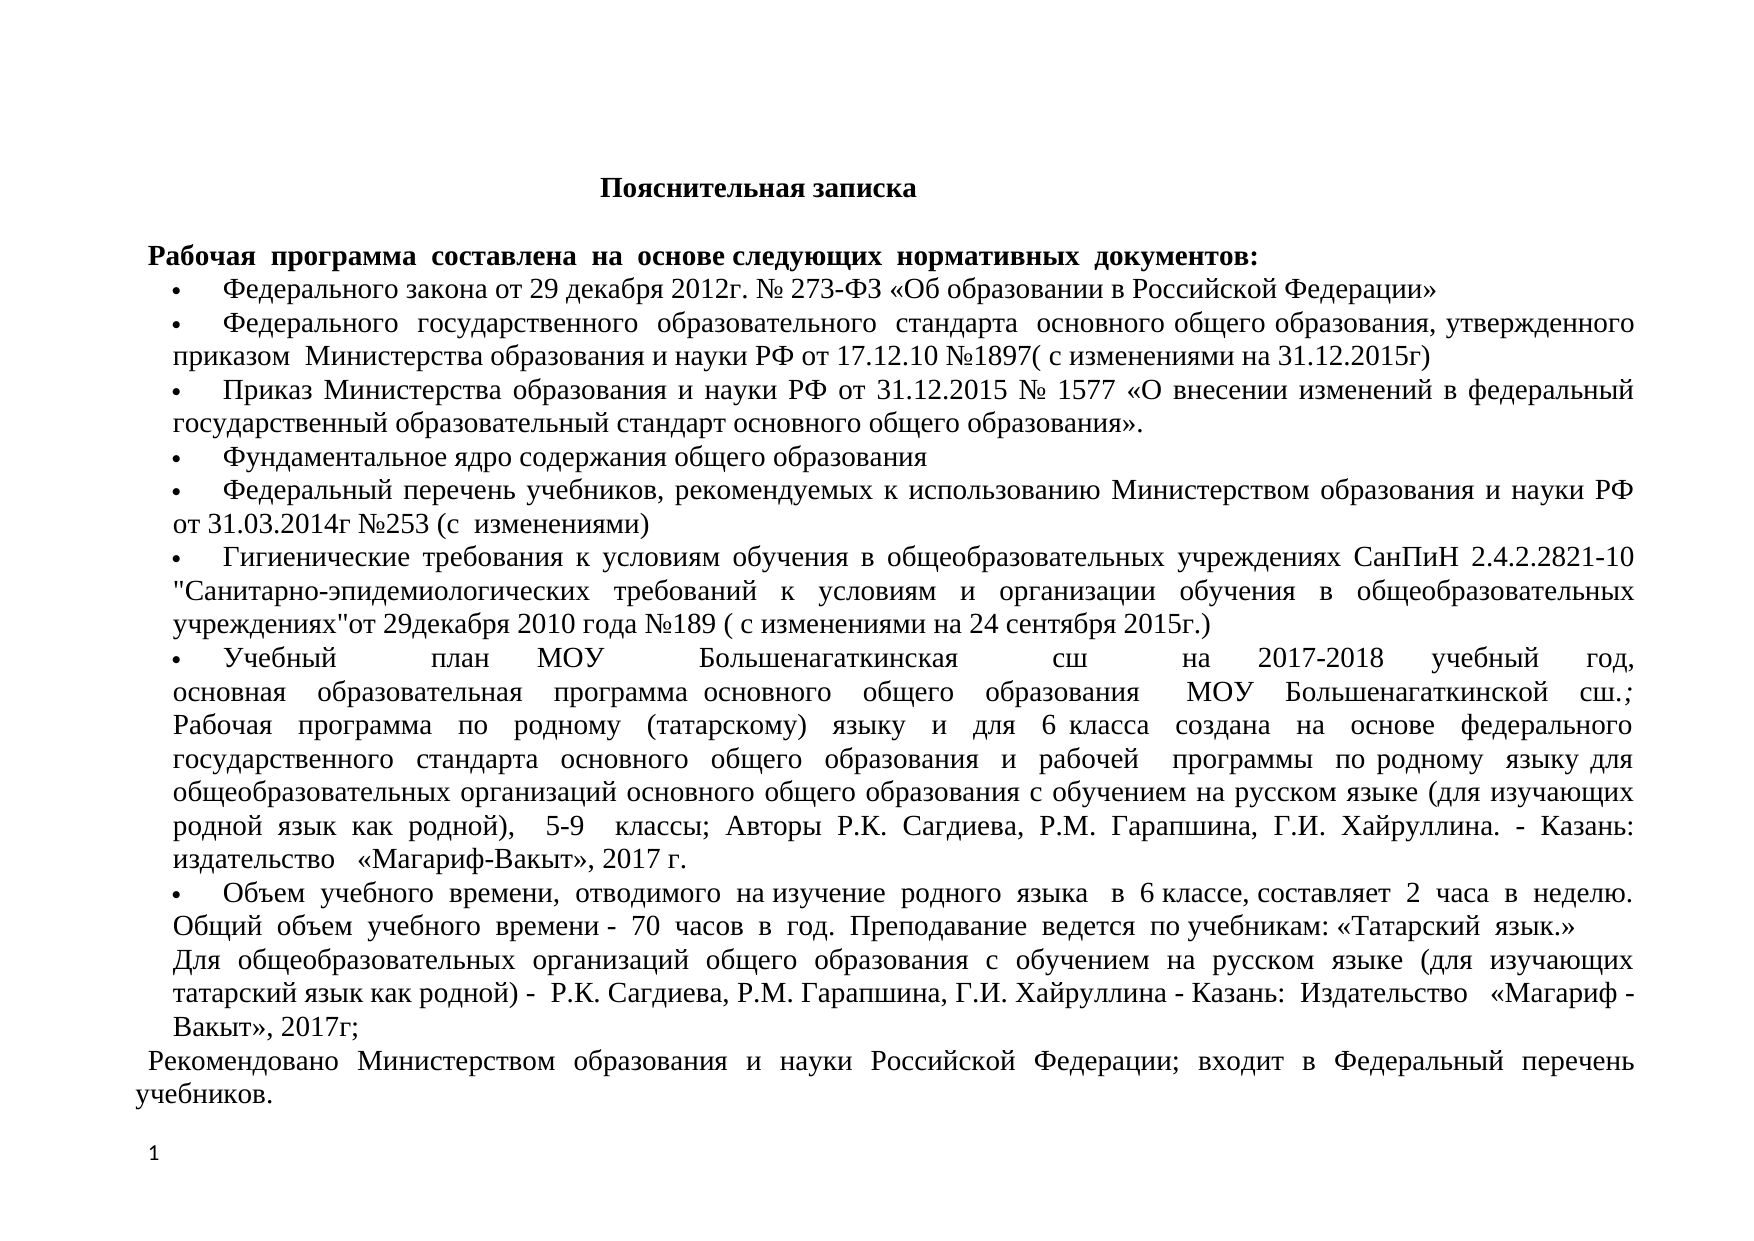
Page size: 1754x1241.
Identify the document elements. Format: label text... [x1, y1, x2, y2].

list Учебный план МОУ Большенагаткинская сш на 2017-2018 учебный год, основная образовательная программа основного общего образования МОУ Большенагаткинской сш.; Рабочая программа по родному (татарскому) языку и для 6 класса создана на основе федерального государственного стандарта основного общего образования и рабочей программы по родному языку для общеобразовательных организаций основного общего образования с обучением на русском языке (для изучающих родной язык как родной), 5-9 классы; Авторы Р.К. Сагдиева, Р.М. Гарапшина, Г.И. Хайруллина. - Казань: издательство «Магариф-Вакыт», 2017 г. [173, 640, 1636, 875]
list Федерального государственного образовательного стандарта основного общего образования, утвержденного приказом Министерства образования и науки РФ от 17.12.10 №1897( с изменениями на 31.12.2015г) [173, 305, 1636, 372]
text Для общеобразовательных организаций общего образования с обучением на русском языке (для изучающих татарский язык как родной) - Р.К. Сагдиева, Р.М. Гарапшина, Г.И. Хайруллина - Казань: Издательство «Магариф - Вакыт», 2017г; [173, 942, 1636, 1043]
text Рекомендовано Министерством образования и науки Российской Федерации; входит в Федеральный перечень учебников. [135, 1043, 1636, 1110]
text Пояснительная записка [148, 171, 1636, 204]
text Рабочая программа составлена на основе следующих нормативных документов: [148, 238, 1636, 271]
list Федерального закона от 29 декабря 2012г. № 273-ФЗ «Об образовании в Российской Федерации» [173, 271, 1636, 305]
list Приказ Министерства образования и науки РФ от 31.12.2015 № 1577 «О внесении изменений в федеральный государственный образовательный стандарт основного общего образования». [173, 372, 1636, 439]
list Объем учебного времени, отводимого на изучение родного языка в 6 классе, составляет 2 часа в неделю. Общий объем учебного времени - 70 часов в год. Преподавание ведется по учебникам: «Татарский язык.» [173, 875, 1636, 942]
list Федеральный перечень учебников, рекомендуемых к использованию Министерством образования и науки РФ от 31.03.2014г №253 (с изменениями) [173, 472, 1636, 539]
list Фундаментальное ядро содержания общего образования [173, 439, 1636, 472]
list Гигиенические требования к условиям обучения в общеобразовательных учреждениях СанПиН 2.4.2.2821-10 "Санитарно-эпидемиологических требований к условиям и организации обучения в общеобразовательных учреждениях"от 29декабря 2010 года №189 ( с изменениями на 24 сентября 2015г.) [173, 539, 1636, 640]
